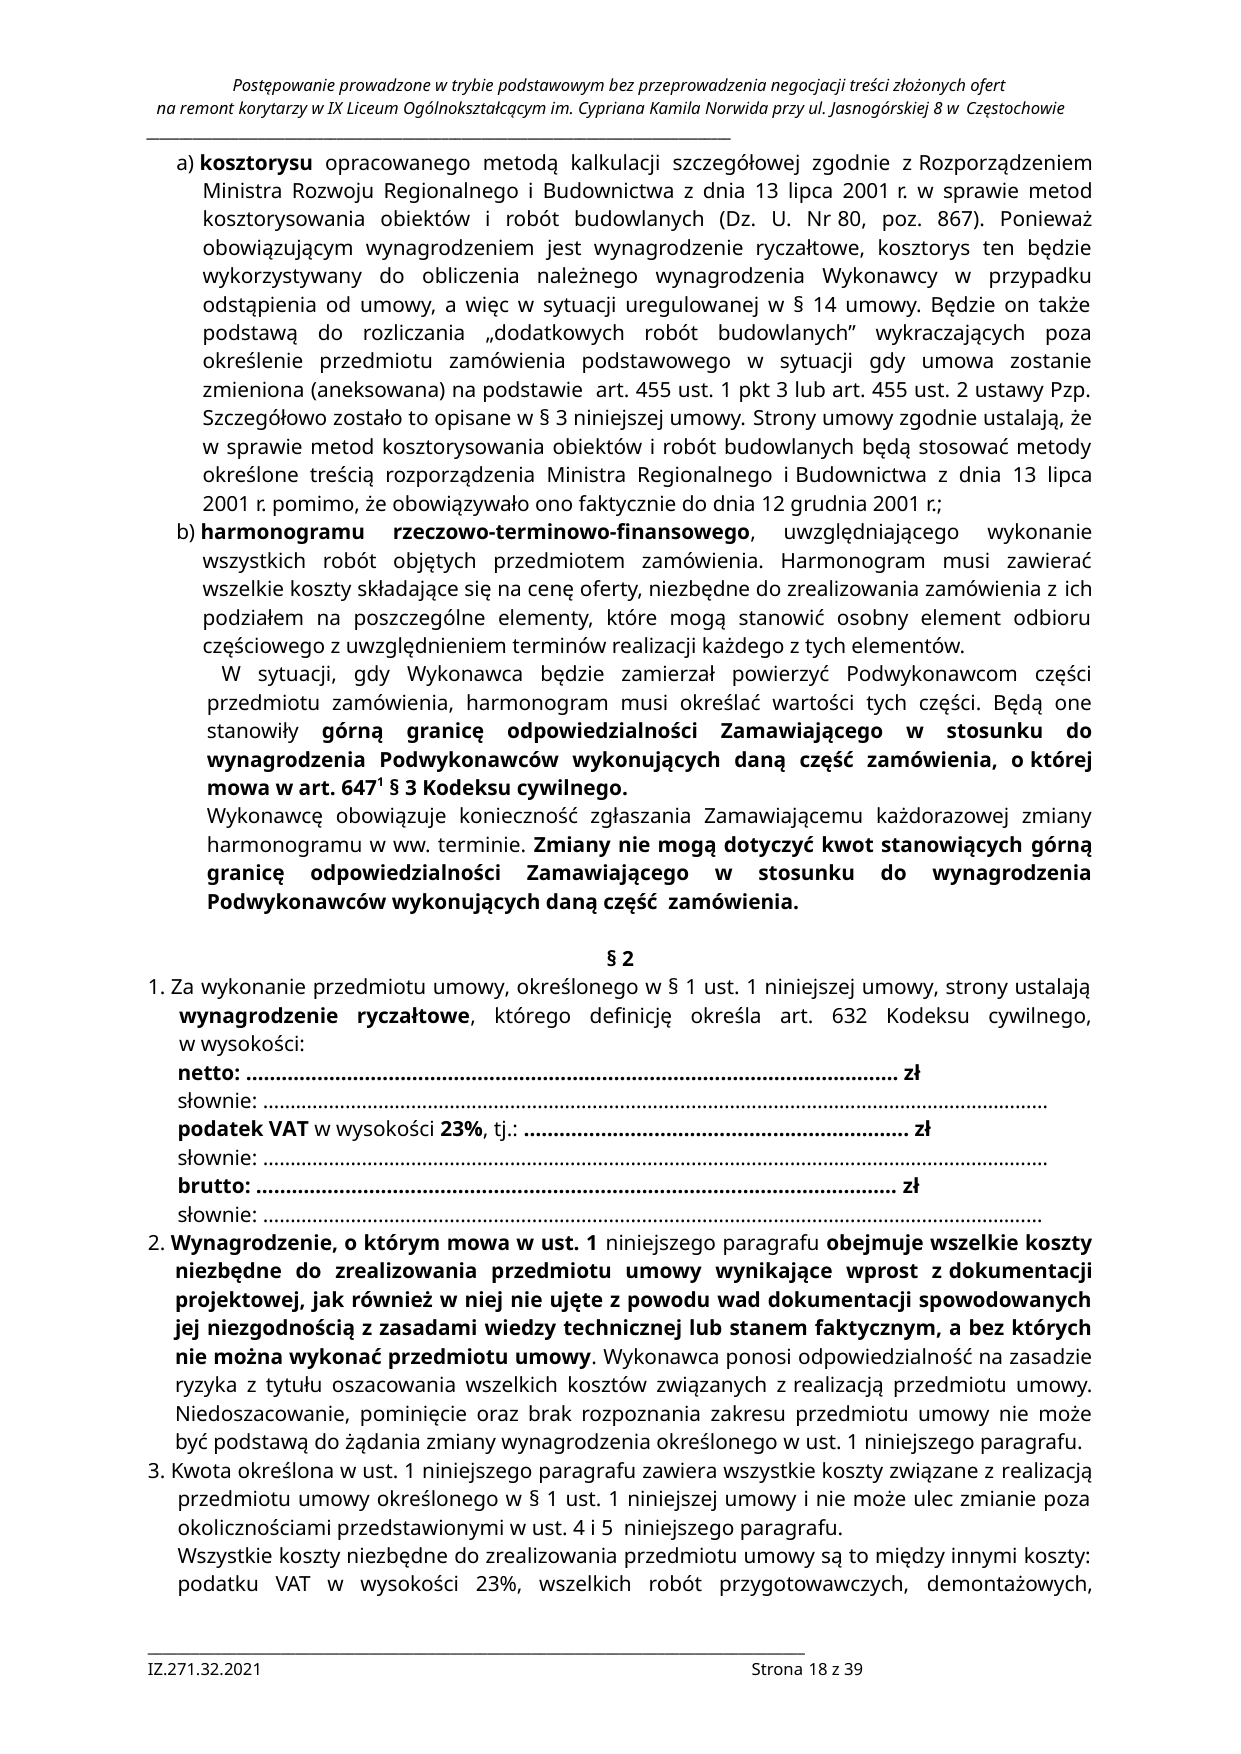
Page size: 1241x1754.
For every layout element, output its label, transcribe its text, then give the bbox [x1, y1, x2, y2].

text 3. Kwota określona w ust. 1 niniejszego paragrafu zawiera wszystkie koszty związane z realizacją przedmiotu umowy określonego w § 1 ust. 1 niniejszej umowy i nie może ulec zmianie poza okolicznościami przedstawionymi w ust. 4 i 5 niniejszego paragrafu. [148, 1456, 1093, 1541]
text słownie: ………………………………………………………………………………………………………………..…………… [177, 1086, 1093, 1114]
text 2. Wynagrodzenie, o którym mowa w ust. 1 niniejszego paragrafu obejmuje wszelkie koszty niezbędne do zrealizowania przedmiotu umowy wynikające wprost z dokumentacji projektowej, jak również w niej nie ujęte z powodu wad dokumentacji spowodowanych jej niezgodnością z zasadami wiedzy technicznej lub stanem faktycznym, a bez których nie można wykonać przedmiotu umowy. Wykonawca ponosi odpowiedzialność na zasadzie ryzyka z tytułu oszacowania wszelkich kosztów związanych z realizacją przedmiotu umowy. Niedoszacowanie, pominięcie oraz brak rozpoznania zakresu przedmiotu umowy nie może być podstawą do żądania zmiany wynagrodzenia określonego w ust. 1 niniejszego paragrafu. [148, 1228, 1093, 1456]
text W sytuacji, gdy Wykonawca będzie zamierzał powierzyć Podwykonawcom części przedmiotu zamówienia, harmonogram musi określać wartości tych części. Będą one stanowiły górną granicę odpowiedzialności Zamawiającego w stosunku do wynagrodzenia Podwykonawców wykonujących daną część zamówienia, o której mowa w art. 6471 § 3 Kodeksu cywilnego. [207, 659, 1093, 802]
text podatek VAT w wysokości 23%, tj.: …………….……………………..………….………. zł [177, 1114, 1093, 1143]
text § 2 [148, 944, 1093, 972]
text b) harmonogramu rzeczowo-terminowo-finansowego, uwzględniającego wykonanie wszystkich robót objętych przedmiotem zamówienia. Harmonogram musi zawierać wszelkie koszty składające się na cenę oferty, niezbędne do zrealizowania zamówienia z ich podziałem na poszczególne elementy, które mogą stanowić osobny element odbioru częściowego z uwzględnieniem terminów realizacji każdego z tych elementów. [176, 517, 1093, 659]
text Wykonawcę obowiązuje konieczność zgłaszania Zamawiającemu każdorazowej zmiany harmonogramu w ww. terminie. Zmiany nie mogą dotyczyć kwot stanowiących górną granicę odpowiedzialności Zamawiającego w stosunku do wynagrodzenia Podwykonawców wykonujących daną część zamówienia. [177, 802, 1093, 915]
text słownie: ………………………………………………………………………………………………………………………….… [146, 1200, 1093, 1228]
text 1. Za wykonanie przedmiotu umowy, określonego w § 1 ust. 1 niniejszej umowy, strony ustalają wynagrodzenie ryczałtowe, którego definicję określa art. 632 Kodeksu cywilnego, w wysokości: [148, 972, 1093, 1058]
text a) kosztorysu opracowanego metodą kalkulacji szczegółowej zgodnie z Rozporządzeniem Ministra Rozwoju Regionalnego i Budownictwa z dnia 13 lipca 2001 r. w sprawie metod kosztorysowania obiektów i robót budowlanych (Dz. U. Nr 80, poz. 867). Ponieważ obowiązującym wynagrodzeniem jest wynagrodzenie ryczałtowe, kosztorys ten będzie wykorzystywany do obliczenia należnego wynagrodzenia Wykonawcy w przypadku odstąpienia od umowy, a więc w sytuacji uregulowanej w § 14 umowy. Będzie on także podstawą do rozliczania „dodatkowych robót budowlanych” wykraczających poza określenie przedmiotu zamówienia podstawowego w sytuacji gdy umowa zostanie zmieniona (aneksowana) na podstawie art. 455 ust. 1 pkt 3 lub art. 455 ust. 2 ustawy Pzp. Szczegółowo zostało to opisane w § 3 niniejszej umowy. Strony umowy zgodnie ustalają, że w sprawie metod kosztorysowania obiektów i robót budowlanych będą stosować metody określone treścią rozporządzenia Ministra Regionalnego i Budownictwa z dnia 13 lipca 2001 r. pomimo, że obowiązywało ono faktycznie do dnia 12 grudnia 2001 r.; [176, 148, 1093, 517]
text netto: ………………………………………………………..…………………………..…………. zł [177, 1058, 1093, 1086]
text brutto: ………………………………………………………………………….…………..……… zł [177, 1171, 1093, 1200]
text słownie: …………………………………………………………………………………………………………………………..… [177, 1143, 1093, 1171]
text Wszystkie koszty niezbędne do zrealizowania przedmiotu umowy są to między innymi koszty: podatku VAT w wysokości 23%, wszelkich robót przygotowawczych, demontażowych, [177, 1541, 1093, 1598]
